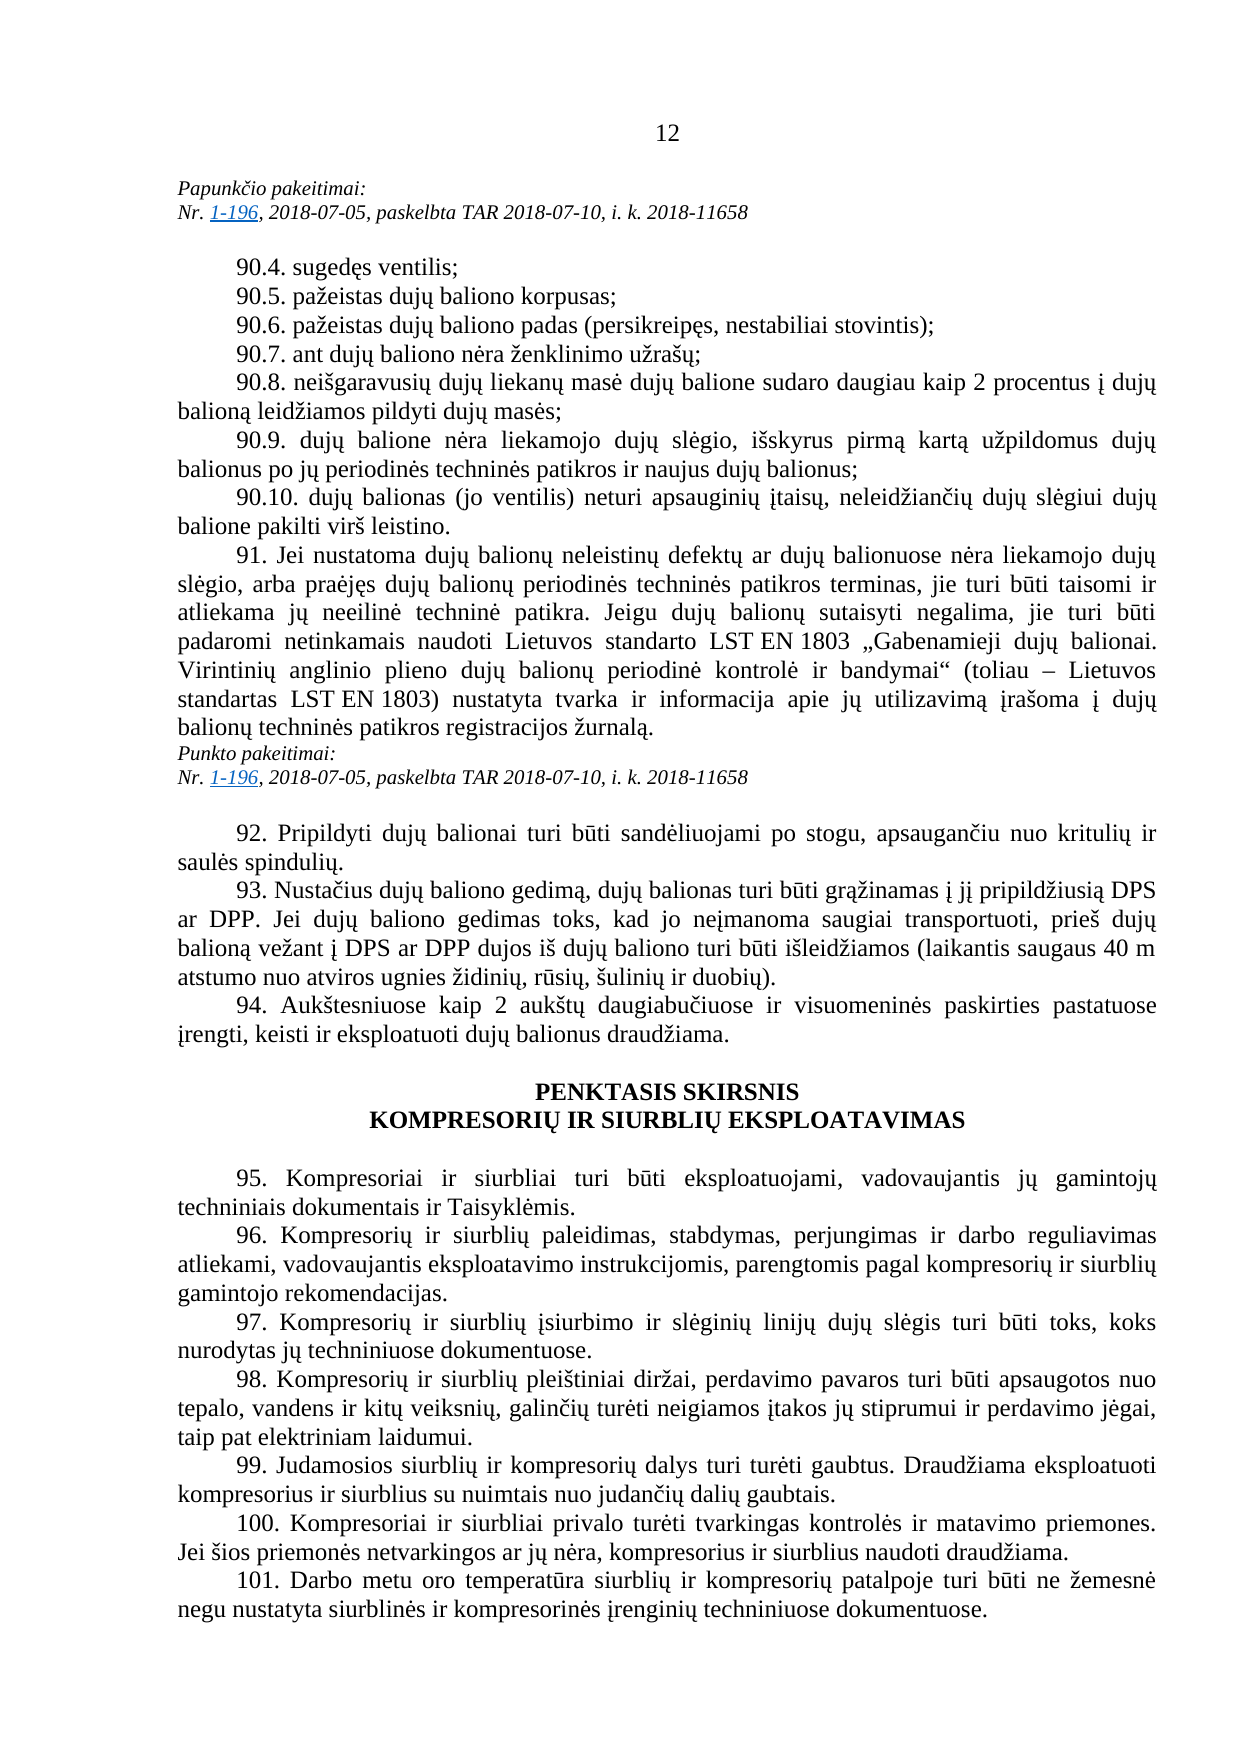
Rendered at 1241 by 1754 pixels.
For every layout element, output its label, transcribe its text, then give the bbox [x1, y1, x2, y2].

text 90.4. sugedęs ventilis; [177, 252, 1157, 281]
text Nr. 1-196, 2018-07-05, paskelbta TAR 2018-07-10, i. k. 2018-11658 [177, 200, 1157, 224]
text 92. Pripildyti dujų balionai turi būti sandėliuojami po stogu, apsaugančiu nuo kritulių ir saulės spindulių. [177, 818, 1157, 876]
text 91. Jei nustatoma dujų balionų neleistinų defektų ar dujų balionuose nėra liekamojo dujų slėgio, arba praėjęs dujų balionų periodinės techninės patikros terminas, jie turi būti taisomi ir atliekama jų neeilinė techninė patikra. Jeigu dujų balionų sutaisyti negalima, jie turi būti padaromi netinkamais naudoti Lietuvos standarto LST EN 1803 „Gabenamieji dujų balionai. Virintinių anglinio plieno dujų balionų periodinė kontrolė ir bandymai“ (toliau – Lietuvos standartas LST EN 1803) nustatyta tvarka ir informacija apie jų utilizavimą įrašoma į dujų balionų techninės patikros registracijos žurnalą. [177, 540, 1157, 741]
text Nr. 1-196, 2018-07-05, paskelbta TAR 2018-07-10, i. k. 2018-11658 [177, 765, 1157, 789]
text 90.7. ant dujų baliono nėra ženklinimo užrašų; [177, 339, 1157, 367]
text 90.10. dujų balionas (jo ventilis) neturi apsauginių įtaisų, neleidžiančių dujų slėgiui dujų balione pakilti virš leistino. [177, 482, 1157, 540]
text 97. Kompresorių ir siurblių įsiurbimo ir slėginių linijų dujų slėgis turi būti toks, koks nurodytas jų techniniuose dokumentuose. [177, 1307, 1157, 1364]
text 90.8. neišgaravusių dujų liekanų masė dujų balione sudaro daugiau kaip 2 procentus į dujų balioną leidžiamos pildyti dujų masės; [177, 367, 1157, 425]
text 96. Kompresorių ir siurblių paleidimas, stabdymas, perjungimas ir darbo reguliavimas atliekami, vadovaujantis eksploatavimo instrukcijomis, parengtomis pagal kompresorių ir siurblių gamintojo rekomendacijas. [177, 1221, 1157, 1307]
text 94. Aukštesniuose kaip 2 aukštų daugiabučiuose ir visuomeninės paskirties pastatuose įrengti, keisti ir eksploatuoti dujų balionus draudžiama. [177, 991, 1157, 1048]
text 90.5. pažeistas dujų baliono korpusas; [177, 281, 1157, 310]
text 101. Darbo metu oro temperatūra siurblių ir kompresorių patalpoje turi būti ne žemesnė negu nustatyta siurblinės ir kompresorinės įrenginių techniniuose dokumentuose. [177, 1566, 1157, 1623]
text 98. Kompresorių ir siurblių pleištiniai diržai, perdavimo pavaros turi būti apsaugotos nuo tepalo, vandens ir kitų veiksnių, galinčių turėti neigiamos įtakos jų stiprumui ir perdavimo jėgai, taip pat elektriniam laidumui. [177, 1364, 1157, 1451]
text KOMPRESORIŲ IR SIURBLIŲ EKSPLOATAVIMAS [177, 1106, 1157, 1134]
text 99. Judamosios siurblių ir kompresorių dalys turi turėti gaubtus. Draudžiama eksploatuoti kompresorius ir siurblius su nuimtais nuo judančių dalių gaubtais. [177, 1451, 1157, 1508]
text 90.6. pažeistas dujų baliono padas (persikreipęs, nestabiliai stovintis); [177, 310, 1157, 339]
text 95. Kompresoriai ir siurbliai turi būti eksploatuojami, vadovaujantis jų gamintojų techniniais dokumentais ir Taisyklėmis. [177, 1163, 1157, 1221]
text PENKTASIS SKIRSNIS [177, 1077, 1157, 1106]
text Punkto pakeitimai: [177, 741, 1157, 765]
text 100. Kompresoriai ir siurbliai privalo turėti tvarkingas kontrolės ir matavimo priemones. Jei šios priemonės netvarkingos ar jų nėra, kompresorius ir siurblius naudoti draudžiama. [177, 1508, 1157, 1566]
text 90.9. dujų balione nėra liekamojo dujų slėgio, išskyrus pirmą kartą užpildomus dujų balionus po jų periodinės techninės patikros ir naujus dujų balionus; [177, 425, 1157, 482]
text Papunkčio pakeitimai: [177, 176, 1157, 200]
text 93. Nustačius dujų baliono gedimą, dujų balionas turi būti grąžinamas į jį pripildžiusią DPS ar DPP. Jei dujų baliono gedimas toks, kad jo neįmanoma saugiai transportuoti, prieš dujų balioną vežant į DPS ar DPP dujos iš dujų baliono turi būti išleidžiamos (laikantis saugaus 40 m atstumo nuo atviros ugnies židinių, rūsių, šulinių ir duobių). [177, 876, 1157, 991]
